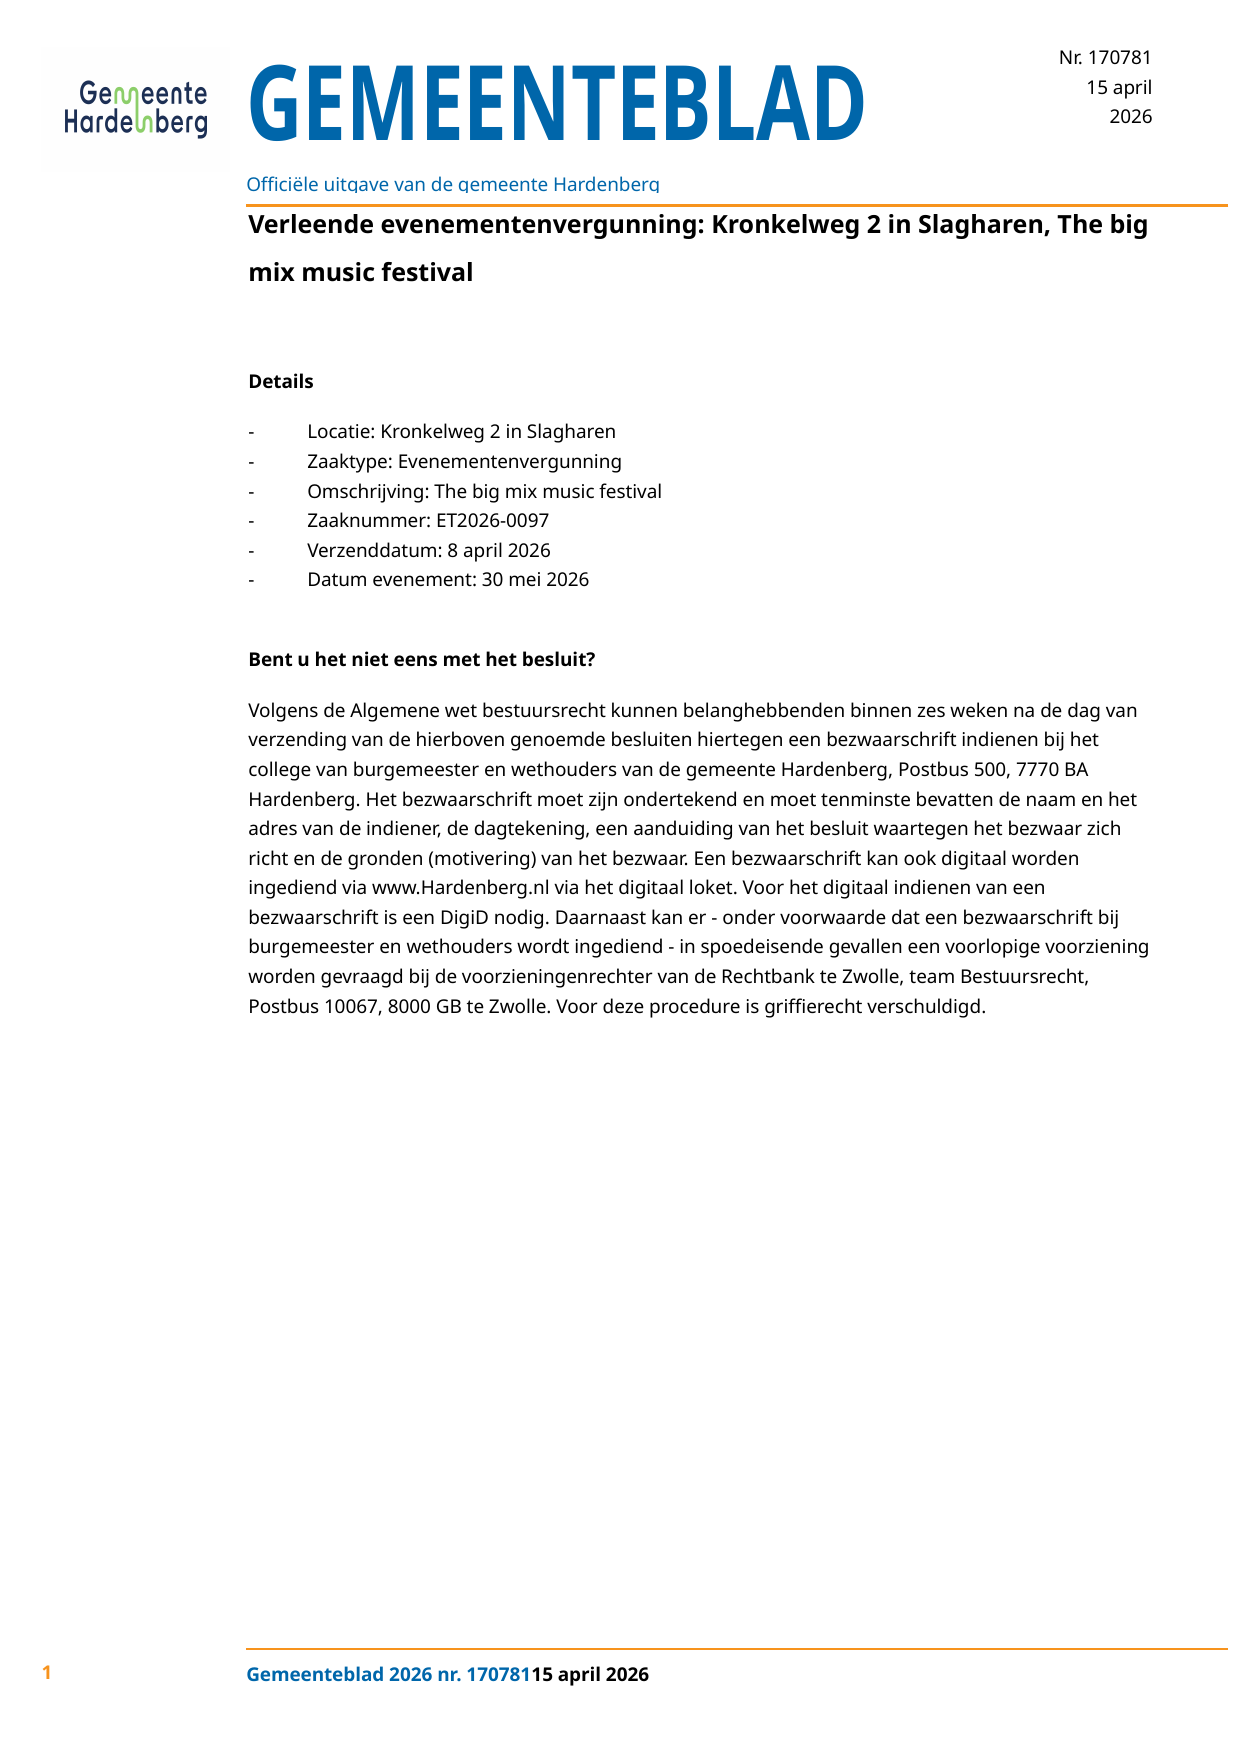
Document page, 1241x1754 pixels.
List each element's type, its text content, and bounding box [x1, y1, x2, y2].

list Zaaknummer: ET2026-0097 [248, 507, 1152, 533]
list Locatie: Kronkelweg 2 in Slagharen [248, 419, 1152, 444]
text Volgens de Algemene wet bestuursrecht kunnen belanghebbenden binnen zes weken na de dag van verzending van de hierboven genoemde besluiten hiertegen een bezwaarschrift indienen bij het college van burgemeester en wethouders van de gemeente Hardenberg, Postbus 500, 7770 BA Hardenberg. Het bezwaarschrift moet zijn ondertekend en moet tenminste bevatten de naam en het adres van de indiener, de dagtekening, een aanduiding van het besluit waartegen het bezwaar zich richt en de gronden (motivering) van het bezwaar. Een bezwaarschrift kan ook digitaal worden ingediend via www.Hardenberg.nl via het digitaal loket. Voor het digitaal indienen van een bezwaarschrift is een DigiD nodig. Daarnaast kan er - onder voorwaarde dat een bezwaarschrift bij burgemeester en wethouders wordt ingediend - in spoedeisende gevallen een voorlopige voorziening worden gevraagd bij de voorzieningenrechter van de Rechtbank te Zwolle, team Bestuursrecht, Postbus 10067, 8000 GB te Zwolle. Voor deze procedure is griffierecht verschuldigd. [248, 697, 1152, 1019]
text Verleende evenementenvergunning: Kronkelweg 2 in Slagharen, The big mix music festival [248, 207, 1152, 288]
text Details [248, 368, 1152, 394]
list Omschrijving: The big mix music festival [248, 478, 1152, 504]
picture [41, 47, 231, 172]
list Verzenddatum: 8 april 2026 [248, 537, 1152, 563]
text Bent u het niet eens met het besluit? [248, 647, 1152, 672]
list Zaaktype: Evenementenvergunning [248, 448, 1152, 474]
list Datum evenement: 30 mei 2026 [248, 567, 1152, 592]
